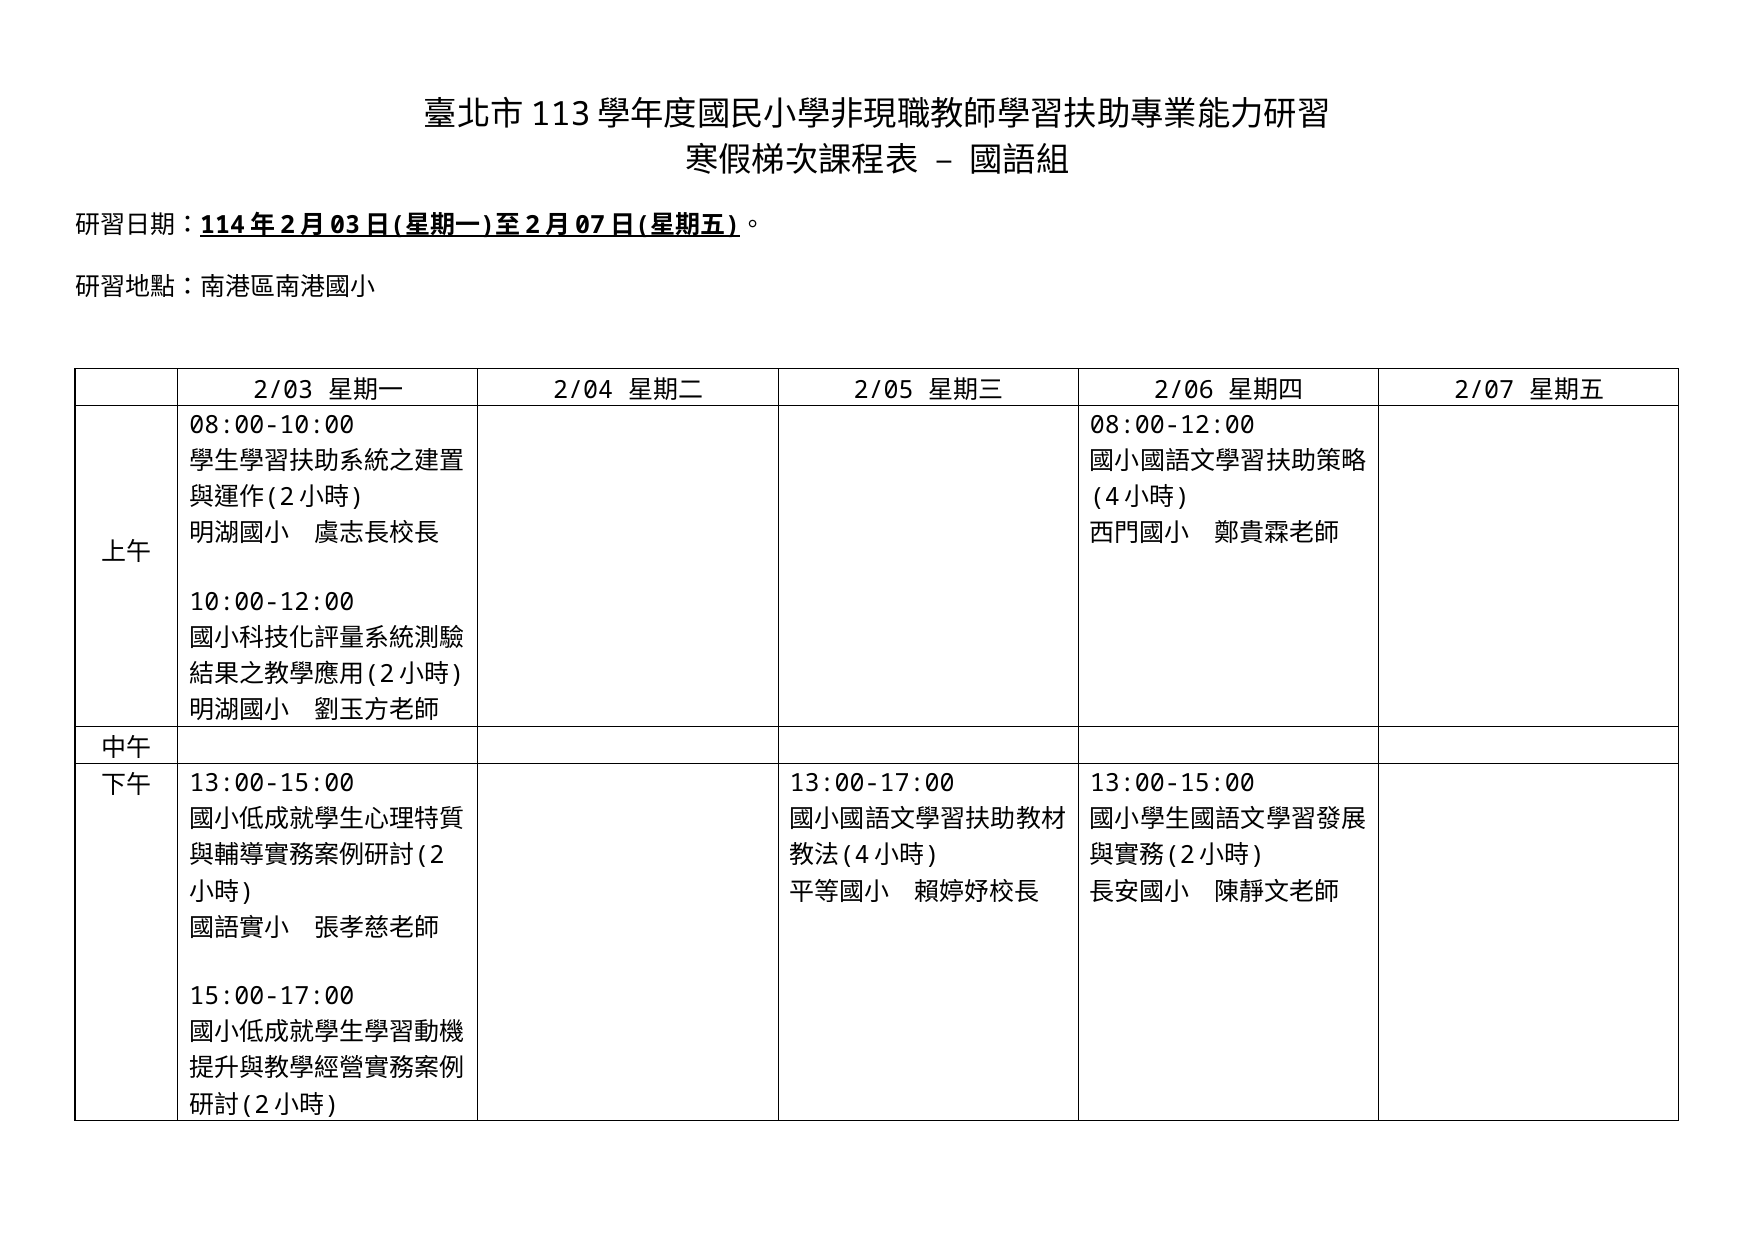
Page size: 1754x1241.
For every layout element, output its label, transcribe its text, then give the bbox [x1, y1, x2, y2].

table_header 2/06 星期四 [1079, 369, 1378, 405]
table_cell [779, 406, 1078, 726]
table_cell [779, 727, 1078, 763]
table_header 2/05 星期三 [779, 369, 1078, 405]
table_cell 13:00-15:00 國小學生國語文學習發展與實務(2小時) 長安國小 陳靜文老師 [1079, 764, 1378, 1120]
table_header 2/03 星期一 [178, 369, 477, 405]
table_cell [478, 727, 778, 763]
table_cell [1379, 727, 1678, 763]
text 研習地點：南港區南港國小 [75, 243, 1679, 306]
table_cell [178, 727, 477, 763]
table_cell 13:00-15:00 國小低成就學生心理特質與輔導實務案例研討(2小時) 國語實小 張孝慈老師 15:00-17:00 國小低成就學生學習動機提升與教學經營實務案例研討(2小時) [178, 764, 477, 1120]
table_cell 08:00-10:00 學生學習扶助系統之建置與運作(2小時) 明湖國小 虞志長校長 10:00-12:00 國小科技化評量系統測驗結果之教學應用(2小時) 明湖國小 劉玉方老師 [178, 406, 477, 726]
table_cell 下午 [76, 764, 177, 1120]
table_header [76, 369, 177, 405]
table_cell [1379, 764, 1678, 1120]
text 寒假梯次課程表 – 國語組 [75, 135, 1679, 181]
table_cell 08:00-12:00 國小國語文學習扶助策略(4小時) 西門國小 鄭貴霖老師 [1079, 406, 1378, 726]
table_cell [478, 764, 778, 1120]
table_header 2/07 星期五 [1379, 369, 1678, 405]
table_cell 中午 [76, 727, 177, 763]
text 研習日期：114年2月03日(星期一)至2月07日(星期五)。 [75, 181, 1679, 243]
table_cell [1379, 406, 1678, 726]
table_header 2/04 星期二 [478, 369, 778, 405]
table_cell [478, 406, 778, 726]
table_cell 13:00-17:00 國小國語文學習扶助教材教法(4小時) 平等國小 賴婷妤校長 [779, 764, 1078, 1120]
table_cell 上午 [76, 406, 177, 726]
text 臺北市113學年度國民小學非現職教師學習扶助專業能力研習 [75, 89, 1679, 135]
table_cell [1079, 727, 1378, 763]
